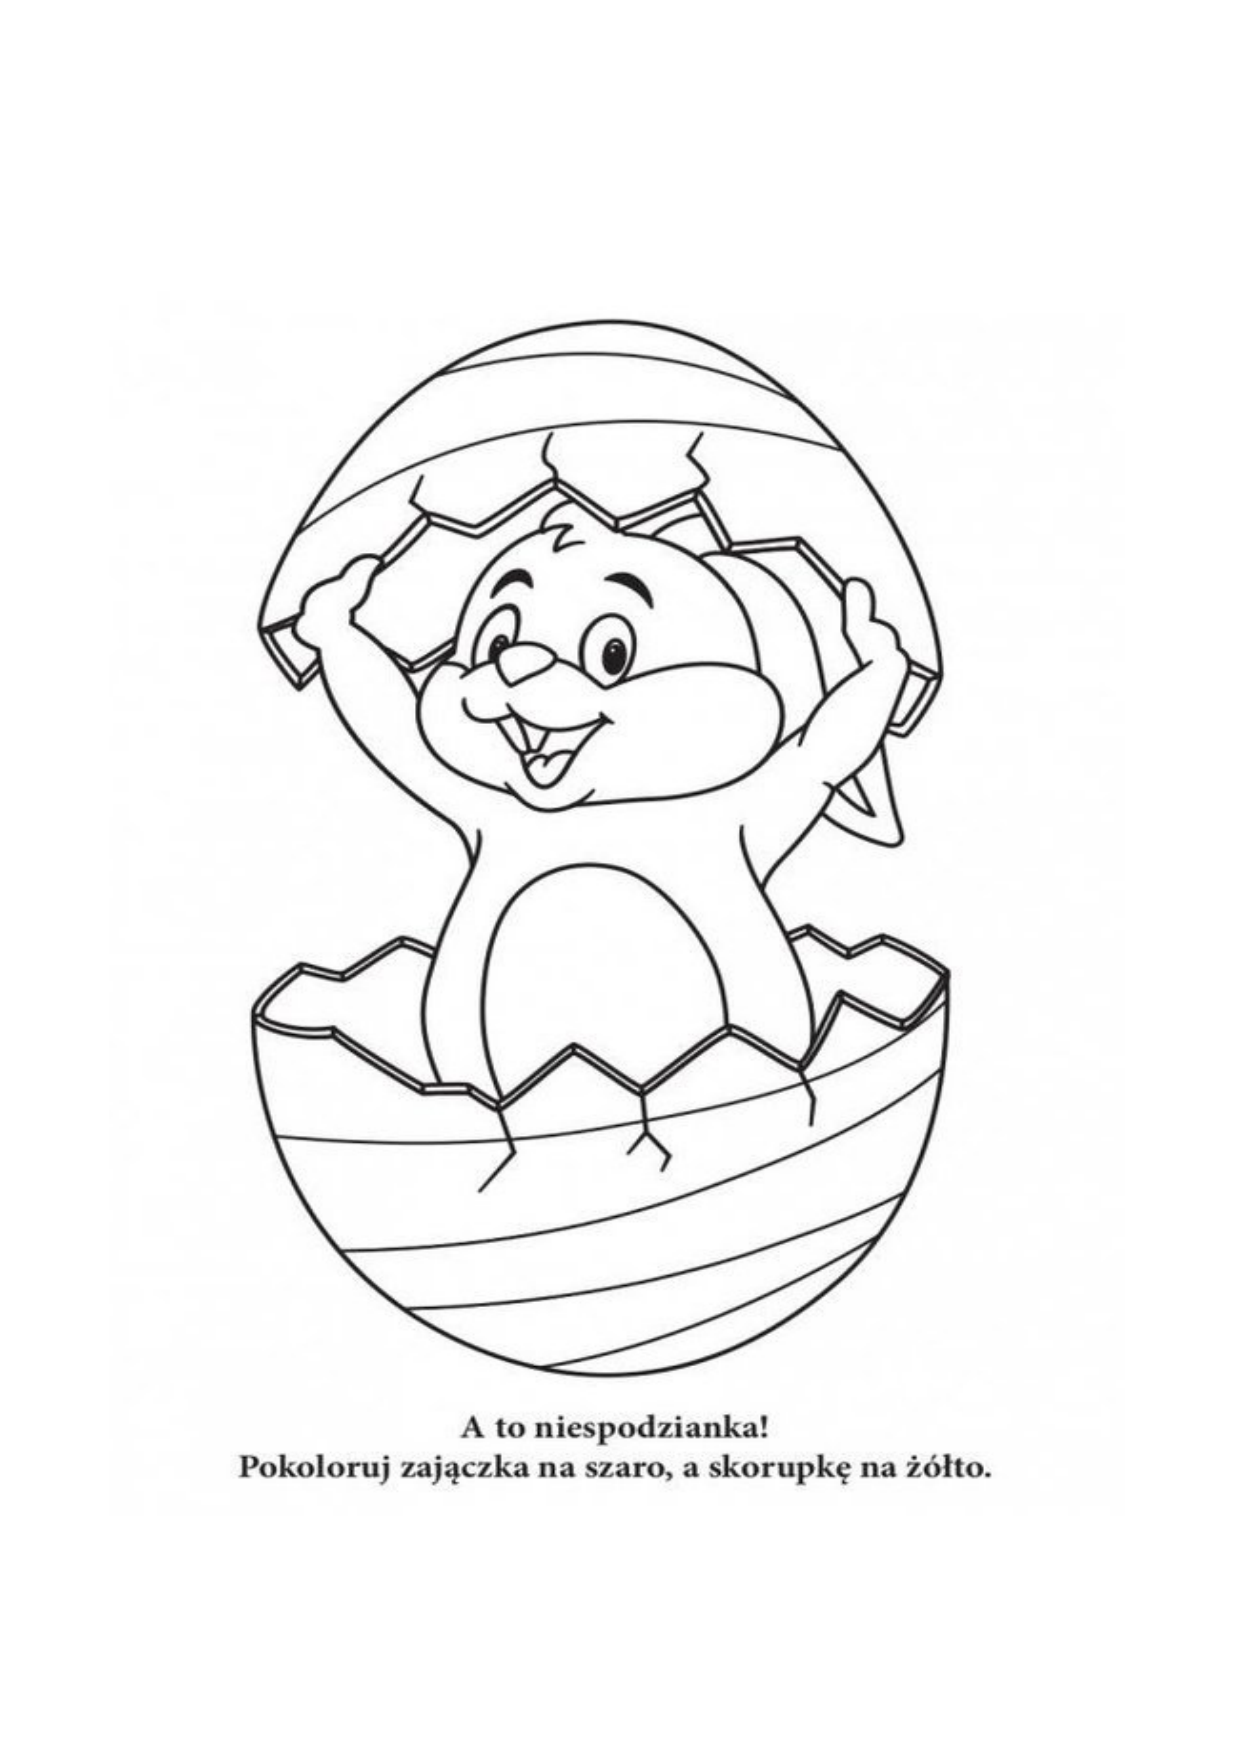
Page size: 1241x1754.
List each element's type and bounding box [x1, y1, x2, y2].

picture [109, 253, 1125, 1516]
